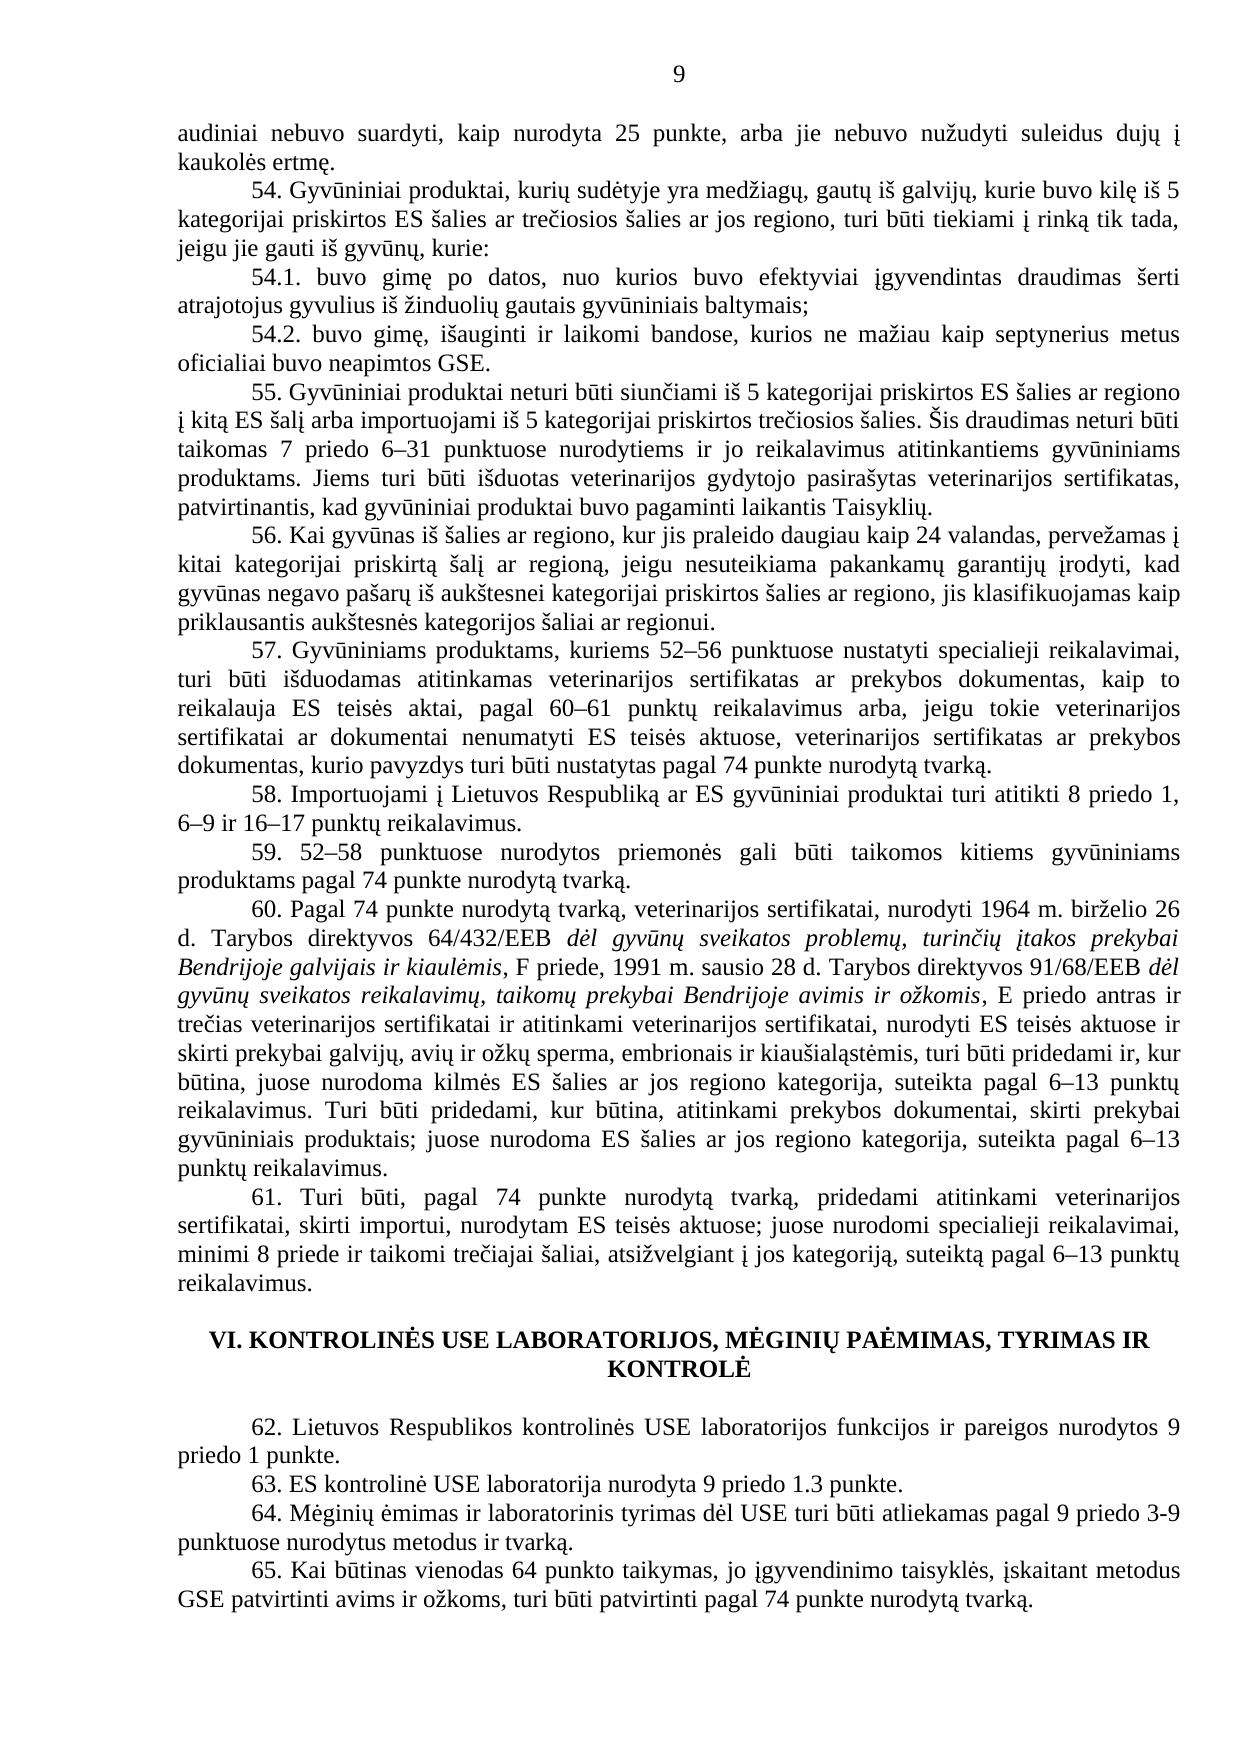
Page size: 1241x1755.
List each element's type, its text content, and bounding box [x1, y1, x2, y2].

text 54. Gyvūniniai produktai, kurių sudėtyje yra medžiagų, gautų iš galvijų, kurie buvo kilę iš 5 kategorijai priskirtos ES šalies ar trečiosios šalies ar jos regiono, turi būti tiekiami į rinką tik tada, jeigu jie gauti iš gyvūnų, kurie: [177, 176, 1181, 262]
text 56. Kai gyvūnas iš šalies ar regiono, kur jis praleido daugiau kaip 24 valandas, pervežamas į kitai kategorijai priskirtą šalį ar regioną, jeigu nesuteikiama pakankamų garantijų įrodyti, kad gyvūnas negavo pašarų iš aukštesnei kategorijai priskirtos šalies ar regiono, jis klasifikuojamas kaip priklausantis aukštesnės kategorijos šaliai ar regionui. [177, 521, 1181, 636]
text 60. Pagal 74 punkte nurodytą tvarką, veterinarijos sertifikatai, nurodyti 1964 m. birželio 26 d. Tarybos direktyvos 64/432/EEB dėl gyvūnų sveikatos problemų, turinčių įtakos prekybai Bendrijoje galvijais ir kiaulėmis, F priede, 1991 m. sausio 28 d. Tarybos direktyvos 91/68/EEB dėl gyvūnų sveikatos reikalavimų, taikomų prekybai Bendrijoje avimis ir ožkomis, E priedo antras ir trečias veterinarijos sertifikatai ir atitinkami veterinarijos sertifikatai, nurodyti ES teisės aktuose ir skirti prekybai galvijų, avių ir ožkų sperma, embrionais ir kiaušialąstėmis, turi būti pridedami ir, kur būtina, juose nurodoma kilmės ES šalies ar jos regiono kategorija, suteikta pagal 6–13 punktų reikalavimus. Turi būti pridedami, kur būtina, atitinkami prekybos dokumentai, skirti prekybai gyvūniniais produktais; juose nurodoma ES šalies ar jos regiono kategorija, suteikta pagal 6–13 punktų reikalavimus. [177, 894, 1181, 1182]
text 64. Mėginių ėmimas ir laboratorinis tyrimas dėl USE turi būti atliekamas pagal 9 priedo 3-9 punktuose nurodytus metodus ir tvarką. [177, 1498, 1181, 1556]
text 65. Kai būtinas vienodas 64 punkto taikymas, jo įgyvendinimo taisyklės, įskaitant metodus GSE patvirtinti avims ir ožkoms, turi būti patvirtinti pagal 74 punkte nurodytą tvarką. [177, 1556, 1181, 1613]
text audiniai nebuvo suardyti, kaip nurodyta 25 punkte, arba jie nebuvo nužudyti suleidus dujų į kaukolės ertmę. [177, 118, 1181, 176]
text 59. 52–58 punktuose nurodytos priemonės gali būti taikomos kitiems gyvūniniams produktams pagal 74 punkte nurodytą tvarką. [177, 837, 1181, 894]
text 63. ES kontrolinė USE laboratorija nurodyta 9 priedo 1.3 punkte. [177, 1469, 1181, 1498]
text VI. KONTROLINĖS USE LABORATORIJOS, MĖGINIŲ PAĖMIMAS, TYRIMAS IR KONTROLĖ [177, 1326, 1181, 1383]
text 55. Gyvūniniai produktai neturi būti siunčiami iš 5 kategorijai priskirtos ES šalies ar regiono į kitą ES šalį arba importuojami iš 5 kategorijai priskirtos trečiosios šalies. Šis draudimas neturi būti taikomas 7 priedo 6–31 punktuose nurodytiems ir jo reikalavimus atitinkantiems gyvūniniams produktams. Jiems turi būti išduotas veterinarijos gydytojo pasirašytas veterinarijos sertifikatas, patvirtinantis, kad gyvūniniai produktai buvo pagaminti laikantis Taisyklių. [177, 377, 1181, 521]
text 54.2. buvo gimę, išauginti ir laikomi bandose, kurios ne mažiau kaip septynerius metus oficialiai buvo neapimtos GSE. [177, 319, 1181, 377]
text 61. Turi būti, pagal 74 punkte nurodytą tvarką, pridedami atitinkami veterinarijos sertifikatai, skirti importui, nurodytam ES teisės aktuose; juose nurodomi specialieji reikalavimai, minimi 8 priede ir taikomi trečiajai šaliai, atsižvelgiant į jos kategoriją, suteiktą pagal 6–13 punktų reikalavimus. [177, 1182, 1181, 1297]
text 54.1. buvo gimę po datos, nuo kurios buvo efektyviai įgyvendintas draudimas šerti atrajotojus gyvulius iš žinduolių gautais gyvūniniais baltymais; [177, 262, 1181, 319]
text 57. Gyvūniniams produktams, kuriems 52–56 punktuose nustatyti specialieji reikalavimai, turi būti išduodamas atitinkamas veterinarijos sertifikatas ar prekybos dokumentas, kaip to reikalauja ES teisės aktai, pagal 60–61 punktų reikalavimus arba, jeigu tokie veterinarijos sertifikatai ar dokumentai nenumatyti ES teisės aktuose, veterinarijos sertifikatas ar prekybos dokumentas, kurio pavyzdys turi būti nustatytas pagal 74 punkte nurodytą tvarką. [177, 636, 1181, 779]
text 62. Lietuvos Respublikos kontrolinės USE laboratorijos funkcijos ir pareigos nurodytos 9 priedo 1 punkte. [177, 1412, 1181, 1469]
text 58. Importuojami į Lietuvos Respubliką ar ES gyvūniniai produktai turi atitikti 8 priedo 1, 6–9 ir 16–17 punktų reikalavimus. [177, 779, 1181, 837]
